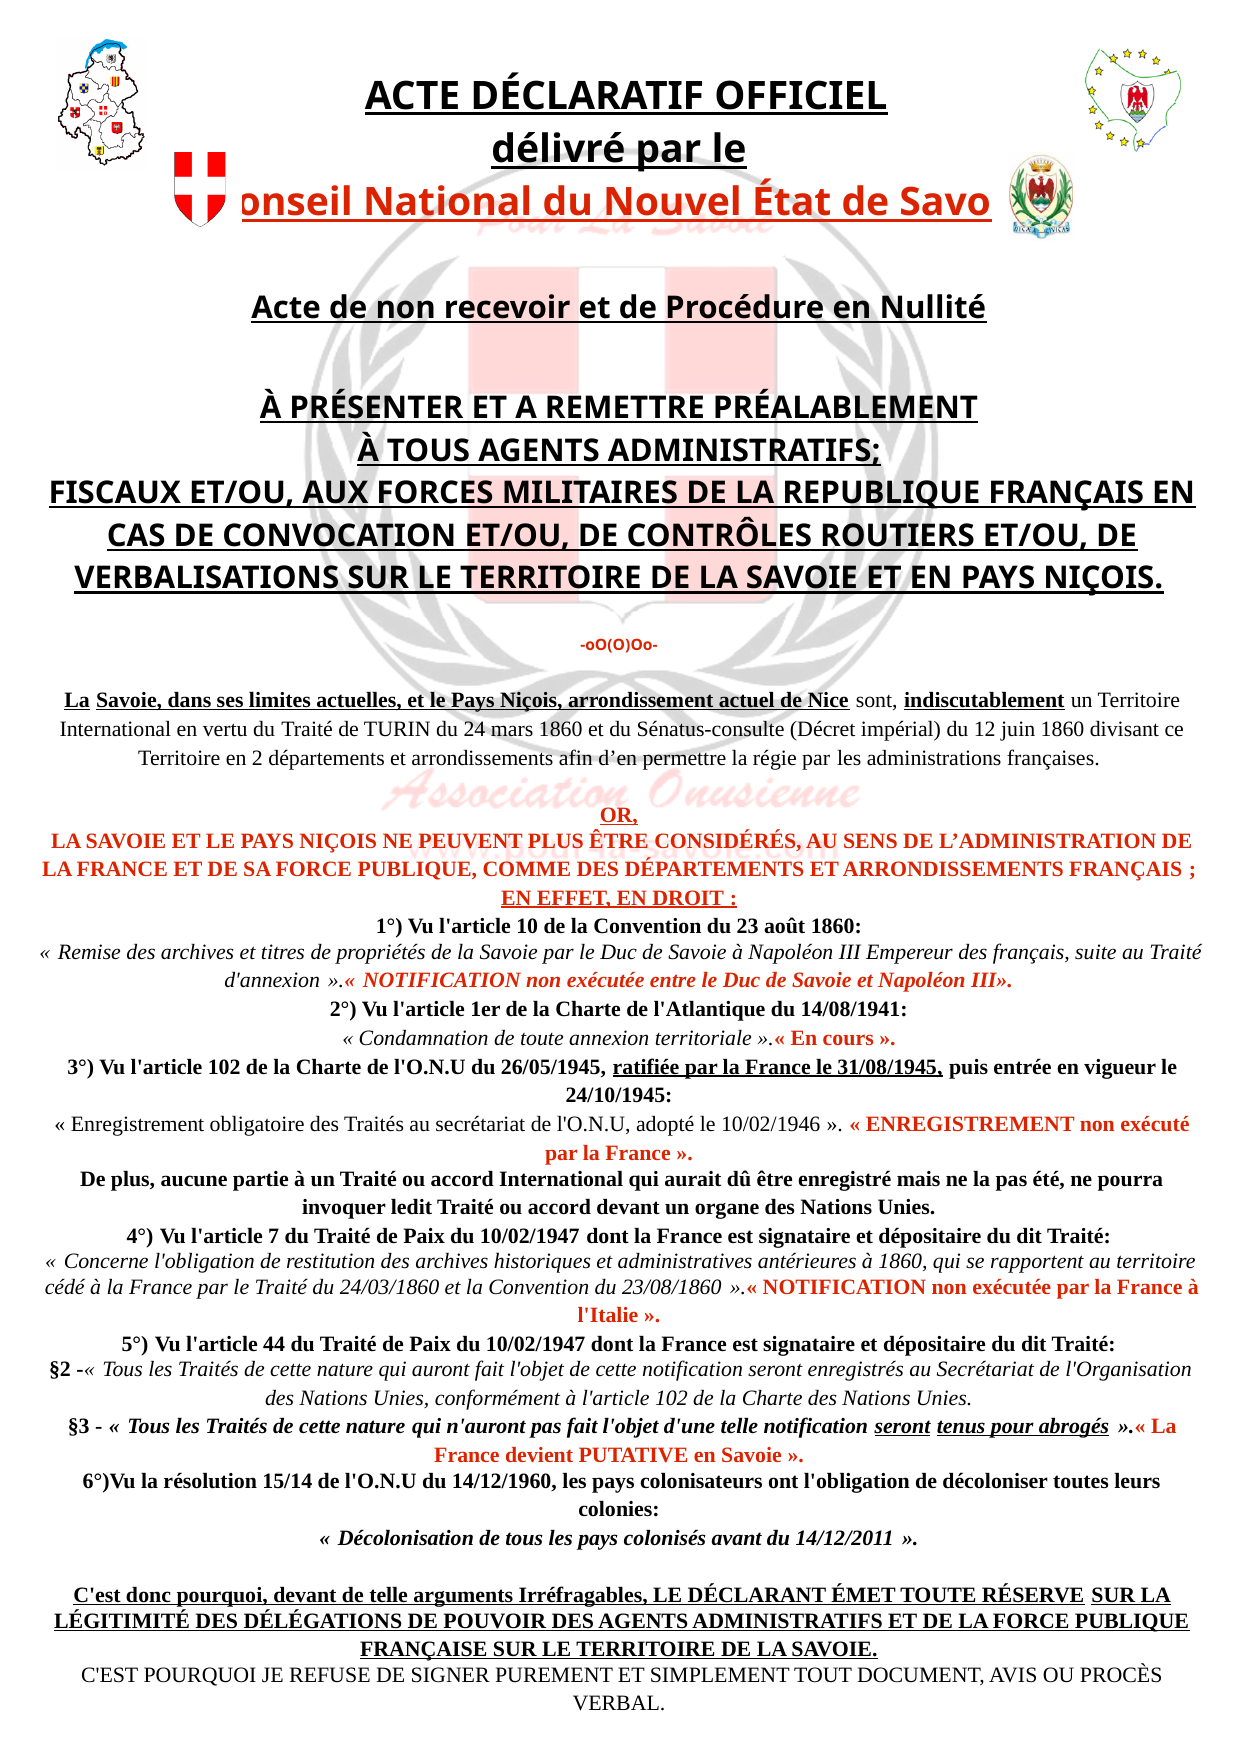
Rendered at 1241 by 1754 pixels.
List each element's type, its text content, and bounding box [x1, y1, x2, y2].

text 4°) Vu l'article 7 du Traité de Paix du 10/02/1947 dont la France est signataire et dépositaire du dit Traité: [39, 1220, 1205, 1248]
text FISCAUX ET/OU, AUX FORCES MILITAIRES DE LA REPUBLIQUE FRANÇAIS EN CAS DE CONVOCATION ET/OU, DE CONTRÔLES ROUTIERS ET/OU, DE VERBALISATIONS SUR LE TERRITOIRE DE LA SAVOIE ET EN PAYS NIÇOIS. [943, 470, 1205, 598]
text ACTE DÉCLARATIF OFFICIEL [148, 68, 1080, 121]
text Acte de non recevoir et de Procédure en Nullité [943, 285, 1205, 327]
picture [1008, 152, 1074, 241]
text [1090, 121, 1205, 174]
text délivré par le [39, 121, 1080, 174]
text La Savoie, dans ses limites actuelles, et le Pays Niçois, arrondissement actuel de Nice sont, indiscutablement un Territoire International en vertu du Traité de TURIN du 24 mars 1860 et du Sénatus-consulte (Décret impérial) du 12 juin 1860 divisant ce Territoire en 2 départements et arrondissements afin d’en permettre la régie par les administrations françaises. [39, 684, 301, 770]
text À PRÉSENTER ET A REMETTRE PRÉALABLEMENT [39, 385, 301, 427]
text §2 -« Tous les Traités de cette nature qui auront fait l'objet de cette notification seront enregistrés au Secrétariat de l'Organisation des Nations Unies, conformément à l'article 102 de la Charte des Nations Unies. [39, 1356, 1205, 1410]
text Conseil National du Nouvel État de Savoie [1090, 174, 1205, 227]
picture [1080, 42, 1187, 154]
text « Enregistrement obligatoire des Traités au secrétariat de l'O.N.U, adopté le 10/02/1946 ». « ENREGISTREMENT non exécuté par la France ». [39, 1108, 1205, 1166]
text [1187, 68, 1205, 121]
text §3 - « Tous les Traités de cette nature qui n'auront pas fait l'objet d'une telle notification seront tenus pour abrogés ».« La France devient PUTATIVE en Savoie ». [39, 1410, 1205, 1468]
text À PRÉSENTER ET A REMETTRE PRÉALABLEMENT [943, 385, 1205, 427]
text « Décolonisation de tous les pays colonisés avant du 14/12/2011 ». [39, 1522, 1205, 1551]
text LA SAVOIE ET LE PAYS NIÇOIS NE PEUVENT PLUS ÊTRE CONSIDÉRÉS, AU SENS DE L’ADMINISTRATION DE LA FRANCE ET DE SA FORCE PUBLIQUE, COMME DES DÉPARTEMENTS ET ARRONDISSEMENTS FRANÇAIS ; [943, 828, 1205, 882]
text Conseil National du Nouvel État de Savoie [943, 174, 992, 219]
text -oO(O)Oo- [943, 627, 1205, 655]
text [39, 68, 57, 121]
text « Condamnation de toute annexion territoriale ».« En cours ». [39, 1022, 1205, 1051]
text FISCAUX ET/OU, AUX FORCES MILITAIRES DE LA REPUBLIQUE FRANÇAIS EN CAS DE CONVOCATION ET/OU, DE CONTRÔLES ROUTIERS ET/OU, DE VERBALISATIONS SUR LE TERRITOIRE DE LA SAVOIE ET EN PAYS NIÇOIS. [39, 470, 301, 598]
text Conseil National du Nouvel État de Savoie [242, 174, 301, 219]
text 1°) Vu l'article 10 de la Convention du 23 août 1860: [39, 911, 1205, 939]
text « Remise des archives et titres de propriétés de la Savoie par le Duc de Savoie à Napoléon III Empereur des français, suite au Traité d'annexion ».« NOTIFICATION non exécutée entre le Duc de Savoie et Napoléon III». [39, 939, 1205, 993]
text Acte de non recevoir et de Procédure en Nullité [39, 285, 301, 327]
text 6°)Vu la résolution 15/14 de l'O.N.U du 14/12/1960, les pays colonisateurs ont l'obligation de décoloniser toutes leurs colonies: [39, 1468, 1205, 1522]
text Conseil National du Nouvel État de Savoie [39, 174, 158, 227]
text EN EFFET, EN DROIT : [39, 882, 1205, 911]
text À TOUS AGENTS ADMINISTRATIFS; [943, 427, 1205, 470]
text C'est donc pourquoi, devant de telle arguments Irréfragables, LE DÉCLARANT ÉMET TOUTE RÉSERVE SUR LA LÉGITIMITÉ DES DÉLÉGATIONS DE POUVOIR DES AGENTS ADMINISTRATIFS ET DE LA FORCE PUBLIQUE FRANÇAISE SUR LE TERRITOIRE DE LA SAVOIE. [39, 1579, 1205, 1662]
text À TOUS AGENTS ADMINISTRATIFS; [39, 427, 301, 470]
text OR, [943, 799, 1205, 828]
text -oO(O)Oo- [39, 627, 301, 655]
text OR, [39, 799, 301, 828]
text 5°) Vu l'article 44 du Traité de Paix du 10/02/1947 dont la France est signataire et dépositaire du dit Traité: [39, 1328, 1205, 1356]
text La Savoie, dans ses limites actuelles, et le Pays Niçois, arrondissement actuel de Nice sont, indiscutablement un Territoire International en vertu du Traité de TURIN du 24 mars 1860 et du Sénatus-consulte (Décret impérial) du 12 juin 1860 divisant ce Territoire en 2 départements et arrondissements afin d’en permettre la régie par les administrations françaises. [943, 684, 1205, 770]
text « Concerne l'obligation de restitution des archives historiques et administratives antérieures à 1860, qui se rapportent au territoire cédé à la France par le Traité du 24/03/1860 et la Convention du 23/08/1860 ».« NOTIFICATION non exécutée par la France à l'Italie ». [39, 1248, 1205, 1328]
picture [57, 36, 148, 171]
picture [174, 152, 226, 227]
text De plus, aucune partie à un Traité ou accord International qui aurait dû être enregistré mais ne la pas été, ne pourra invoquer ledit Traité ou accord devant un organe des Nations Unies. [39, 1166, 1205, 1220]
text C'EST POURQUOI JE REFUSE DE SIGNER PUREMENT ET SIMPLEMENT TOUT DOCUMENT, AVIS OU PROCÈS VERBAL. [39, 1662, 1205, 1716]
text LA SAVOIE ET LE PAYS NIÇOIS NE PEUVENT PLUS ÊTRE CONSIDÉRÉS, AU SENS DE L’ADMINISTRATION DE LA FRANCE ET DE SA FORCE PUBLIQUE, COMME DES DÉPARTEMENTS ET ARRONDISSEMENTS FRANÇAIS ; [39, 828, 301, 882]
text 2°) Vu l'article 1er de la Charte de l'Atlantique du 14/08/1941: [39, 993, 1205, 1022]
text 3°) Vu l'article 102 de la Charte de l'O.N.U du 26/05/1945, ratifiée par la France le 31/08/1945, puis entrée en vigueur le 24/10/1945: [39, 1051, 1205, 1108]
